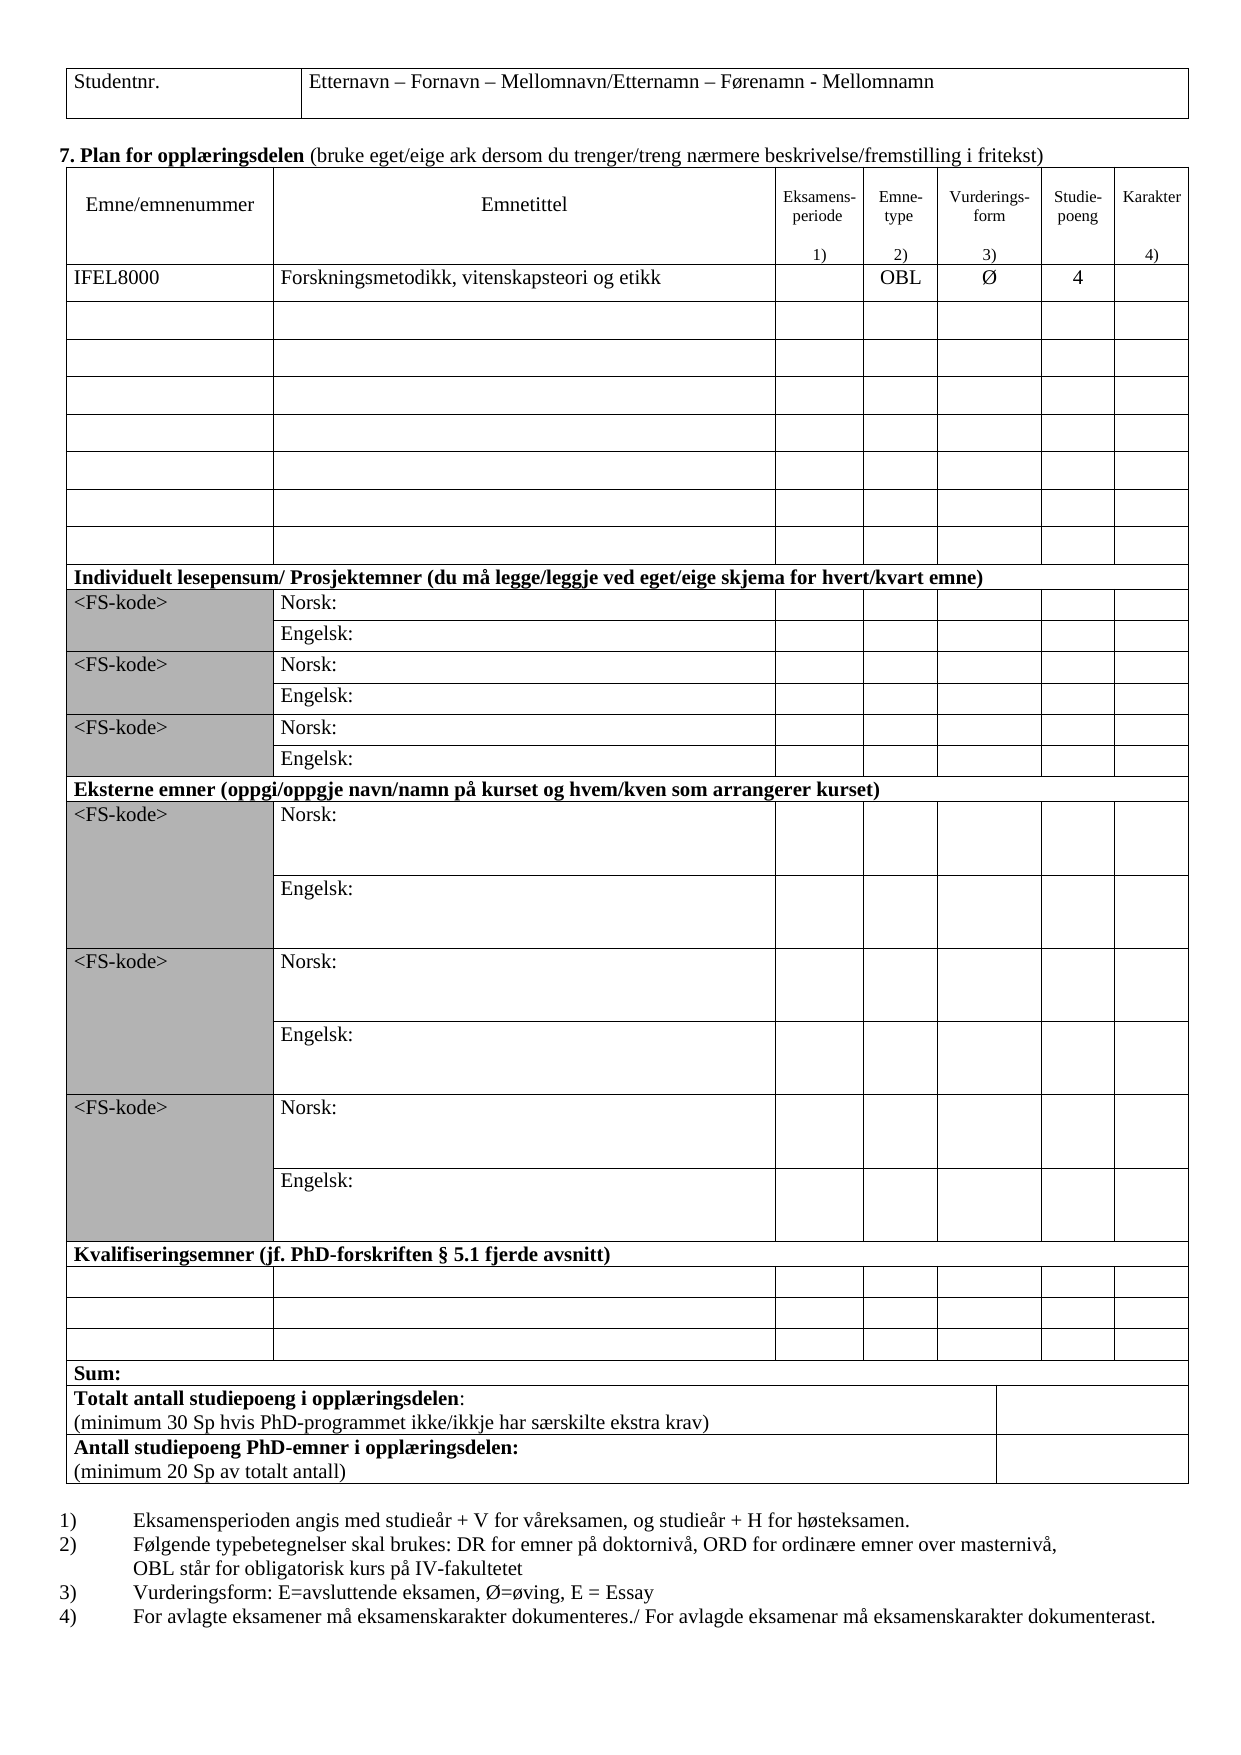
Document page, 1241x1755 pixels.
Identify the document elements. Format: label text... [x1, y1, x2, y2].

table_cell [938, 715, 1041, 745]
table_cell [938, 1095, 1041, 1167]
table_cell Engelsk: [274, 746, 775, 776]
table_cell Norsk: [274, 949, 775, 1021]
table_cell [1115, 1022, 1188, 1094]
table_cell Sum: [67, 1361, 1188, 1384]
table_cell [1115, 490, 1188, 526]
table_cell <FS-kode> [67, 590, 273, 651]
table_cell [1115, 377, 1188, 413]
table_cell [864, 415, 937, 451]
table_cell [274, 527, 775, 563]
table_header Emne-type 2) [864, 168, 937, 263]
table_cell [67, 527, 273, 563]
table_cell [1042, 1169, 1114, 1241]
table_cell [1115, 1267, 1188, 1297]
table_header Emnetittel [274, 168, 775, 263]
table_cell [864, 876, 937, 948]
list Eksamensperioden angis med studieår + V for våreksamen, og studieår + H for høsteksamen. [59, 1508, 1166, 1532]
table_cell [67, 490, 273, 526]
table_cell <FS-kode> [67, 1095, 273, 1241]
table_cell [938, 452, 1041, 488]
table_cell <FS-kode> [67, 802, 273, 948]
table_cell [67, 1267, 273, 1297]
table_cell [776, 590, 863, 620]
table_cell Engelsk: [274, 876, 775, 948]
table_cell [1115, 802, 1188, 874]
list Vurderingsform: E=avsluttende eksamen, Ø=øving, E = Essay [59, 1580, 1166, 1604]
table_cell [938, 1267, 1041, 1297]
table_cell [864, 949, 937, 1021]
table_cell [776, 415, 863, 451]
table_cell [864, 802, 937, 874]
table_cell Ø [938, 265, 1041, 301]
table_cell [938, 415, 1041, 451]
table_cell [864, 652, 937, 682]
table_cell [938, 746, 1041, 776]
table_cell [938, 684, 1041, 714]
table_cell [1042, 1329, 1114, 1359]
table_cell [997, 1386, 1188, 1434]
table_cell [938, 621, 1041, 651]
table_cell [1115, 415, 1188, 451]
table_cell <FS-kode> [67, 715, 273, 776]
table_cell [1042, 377, 1114, 413]
table_cell [274, 1329, 775, 1359]
table_cell [1115, 265, 1188, 301]
table_cell [776, 1095, 863, 1167]
table_cell [1115, 684, 1188, 714]
table_cell Antall studiepoeng PhD-emner i opplæringsdelen: (minimum 20 Sp av totalt antall) [67, 1435, 996, 1483]
table_header Karakter 4) [1115, 168, 1188, 263]
table_cell Norsk: [274, 590, 775, 620]
table_cell [274, 1298, 775, 1328]
table_cell [938, 652, 1041, 682]
table_cell [67, 415, 273, 451]
table_cell 4 [1042, 265, 1114, 301]
table_cell Forskningsmetodikk, vitenskapsteori og etikk [274, 265, 775, 301]
table_cell [1042, 802, 1114, 874]
table_cell [864, 452, 937, 488]
table_cell IFEL8000 [67, 265, 273, 301]
table_cell [938, 340, 1041, 376]
table_cell [1042, 415, 1114, 451]
table_cell [864, 302, 937, 338]
table_cell [864, 684, 937, 714]
table_cell Totalt antall studiepoeng i opplæringsdelen: (minimum 30 Sp hvis PhD-programmet ikke/ikkje har særskilte ekstra krav) [67, 1386, 996, 1434]
table_header Emne/emnenummer [67, 168, 273, 263]
table_cell [1042, 621, 1114, 651]
table_cell [864, 1298, 937, 1328]
table_cell Kvalifiseringsemner (jf. PhD-forskriften § 5.1 fjerde avsnitt) [67, 1242, 1188, 1266]
table_cell [1115, 452, 1188, 488]
table_cell [1115, 715, 1188, 745]
table_cell [67, 1329, 273, 1359]
text OBL står for obligatorisk kurs på IV-fakultetet [133, 1556, 1166, 1580]
table_cell [864, 340, 937, 376]
table_cell [938, 527, 1041, 563]
table_cell [67, 340, 273, 376]
table_cell [864, 590, 937, 620]
table_cell [864, 715, 937, 745]
table_cell [1042, 302, 1114, 338]
table_cell [274, 490, 775, 526]
table_cell [1042, 1095, 1114, 1167]
table_cell [776, 652, 863, 682]
table_cell [938, 949, 1041, 1021]
table_cell [776, 746, 863, 776]
table_cell Norsk: [274, 715, 775, 745]
table_cell [776, 377, 863, 413]
table_header Studie-poeng [1042, 168, 1114, 263]
table_cell [1115, 746, 1188, 776]
table_cell [274, 377, 775, 413]
table_cell [274, 415, 775, 451]
table_cell [864, 621, 937, 651]
table_cell [776, 1022, 863, 1094]
table_cell Eksterne emner (oppgi/oppgje navn/namn på kurset og hvem/kven som arrangerer kurset) [67, 777, 1188, 801]
table_cell Engelsk: [274, 1169, 775, 1241]
table_cell [938, 802, 1041, 874]
table_cell [1042, 949, 1114, 1021]
table_cell [938, 302, 1041, 338]
table_cell <FS-kode> [67, 652, 273, 714]
table_cell [1042, 684, 1114, 714]
table_cell [776, 340, 863, 376]
table_cell [1042, 1267, 1114, 1297]
table_cell [776, 1267, 863, 1297]
table_header Studentnr. [67, 69, 301, 117]
table_cell [776, 949, 863, 1021]
table_cell [864, 1267, 937, 1297]
table_cell [1042, 652, 1114, 682]
table_cell Engelsk: [274, 621, 775, 651]
table_cell Norsk: [274, 652, 775, 682]
table_cell [938, 1329, 1041, 1359]
table_cell Engelsk: [274, 684, 775, 714]
table_cell [274, 340, 775, 376]
table_cell [776, 265, 863, 301]
table_cell [776, 1298, 863, 1328]
table_cell [274, 302, 775, 338]
table_cell [938, 490, 1041, 526]
table_cell OBL [864, 265, 937, 301]
table_cell [1115, 340, 1188, 376]
table_cell [776, 490, 863, 526]
table_cell Norsk: [274, 1095, 775, 1167]
table_cell [776, 684, 863, 714]
table_cell [776, 302, 863, 338]
table_cell [997, 1435, 1188, 1483]
table_cell [1042, 490, 1114, 526]
table_cell [776, 715, 863, 745]
list Følgende typebetegnelser skal brukes: DR for emner på doktornivå, ORD for ordinære emner over masternivå, [59, 1532, 1166, 1556]
table_cell [67, 1298, 273, 1328]
table_cell [67, 302, 273, 338]
table_cell [1115, 590, 1188, 620]
table_cell Norsk: [274, 802, 775, 874]
text 4) For avlagte eksamener må eksamenskarakter dokumenteres./ For avlagde eksamenar må eksamenskarakter dokumenterast. [59, 1604, 1166, 1628]
table_cell [67, 377, 273, 413]
table_cell [776, 876, 863, 948]
table_cell [1042, 715, 1114, 745]
table_cell [776, 1329, 863, 1359]
table_cell [1042, 452, 1114, 488]
table_cell [1115, 1169, 1188, 1241]
table_cell [938, 590, 1041, 620]
table_cell [938, 1298, 1041, 1328]
table_cell [776, 527, 863, 563]
table_cell [1115, 302, 1188, 338]
table_cell [1042, 590, 1114, 620]
table_cell [938, 377, 1041, 413]
table_cell [864, 377, 937, 413]
table_cell [1115, 949, 1188, 1021]
table_cell [864, 1022, 937, 1094]
table_cell Engelsk: [274, 1022, 775, 1094]
table_cell <FS-kode> [67, 949, 273, 1094]
table_header Etternavn – Fornavn – Mellomnavn/Etternamn – Førenamn - Mellomnamn [302, 69, 1188, 117]
text 7. Plan for opplæringsdelen (bruke eget/eige ark dersom du trenger/treng nærmere beskrivelse/fremstilling i fritekst) [59, 143, 1166, 167]
table_cell [864, 527, 937, 563]
table_cell [1115, 527, 1188, 563]
table_cell [1115, 1298, 1188, 1328]
table_cell [864, 1329, 937, 1359]
table_cell [1042, 876, 1114, 948]
table_cell [864, 490, 937, 526]
table_cell [776, 452, 863, 488]
table_cell [776, 1169, 863, 1241]
table_cell [864, 1169, 937, 1241]
table_header Eksamens- periode 1) [776, 168, 863, 263]
table_cell [1115, 1095, 1188, 1167]
table_cell [1042, 527, 1114, 563]
table_cell [938, 1169, 1041, 1241]
table_cell [864, 746, 937, 776]
table_cell [864, 1095, 937, 1167]
table_cell [1115, 652, 1188, 682]
table_cell [1042, 340, 1114, 376]
table_cell [776, 621, 863, 651]
table_cell [274, 1267, 775, 1297]
table_cell [274, 452, 775, 488]
table_cell [1115, 621, 1188, 651]
table_cell [1115, 876, 1188, 948]
table_cell [776, 802, 863, 874]
table_cell [67, 452, 273, 488]
table_cell [1115, 1329, 1188, 1359]
table_header Vurderings-form 3) [938, 168, 1041, 263]
table_cell Individuelt lesepensum/ Prosjektemner (du må legge/leggje ved eget/eige skjema for hvert/kvart emne) [67, 565, 1188, 589]
table_cell [1042, 746, 1114, 776]
table_cell [1042, 1298, 1114, 1328]
table_cell [1042, 1022, 1114, 1094]
table_cell [938, 1022, 1041, 1094]
table_cell [938, 876, 1041, 948]
